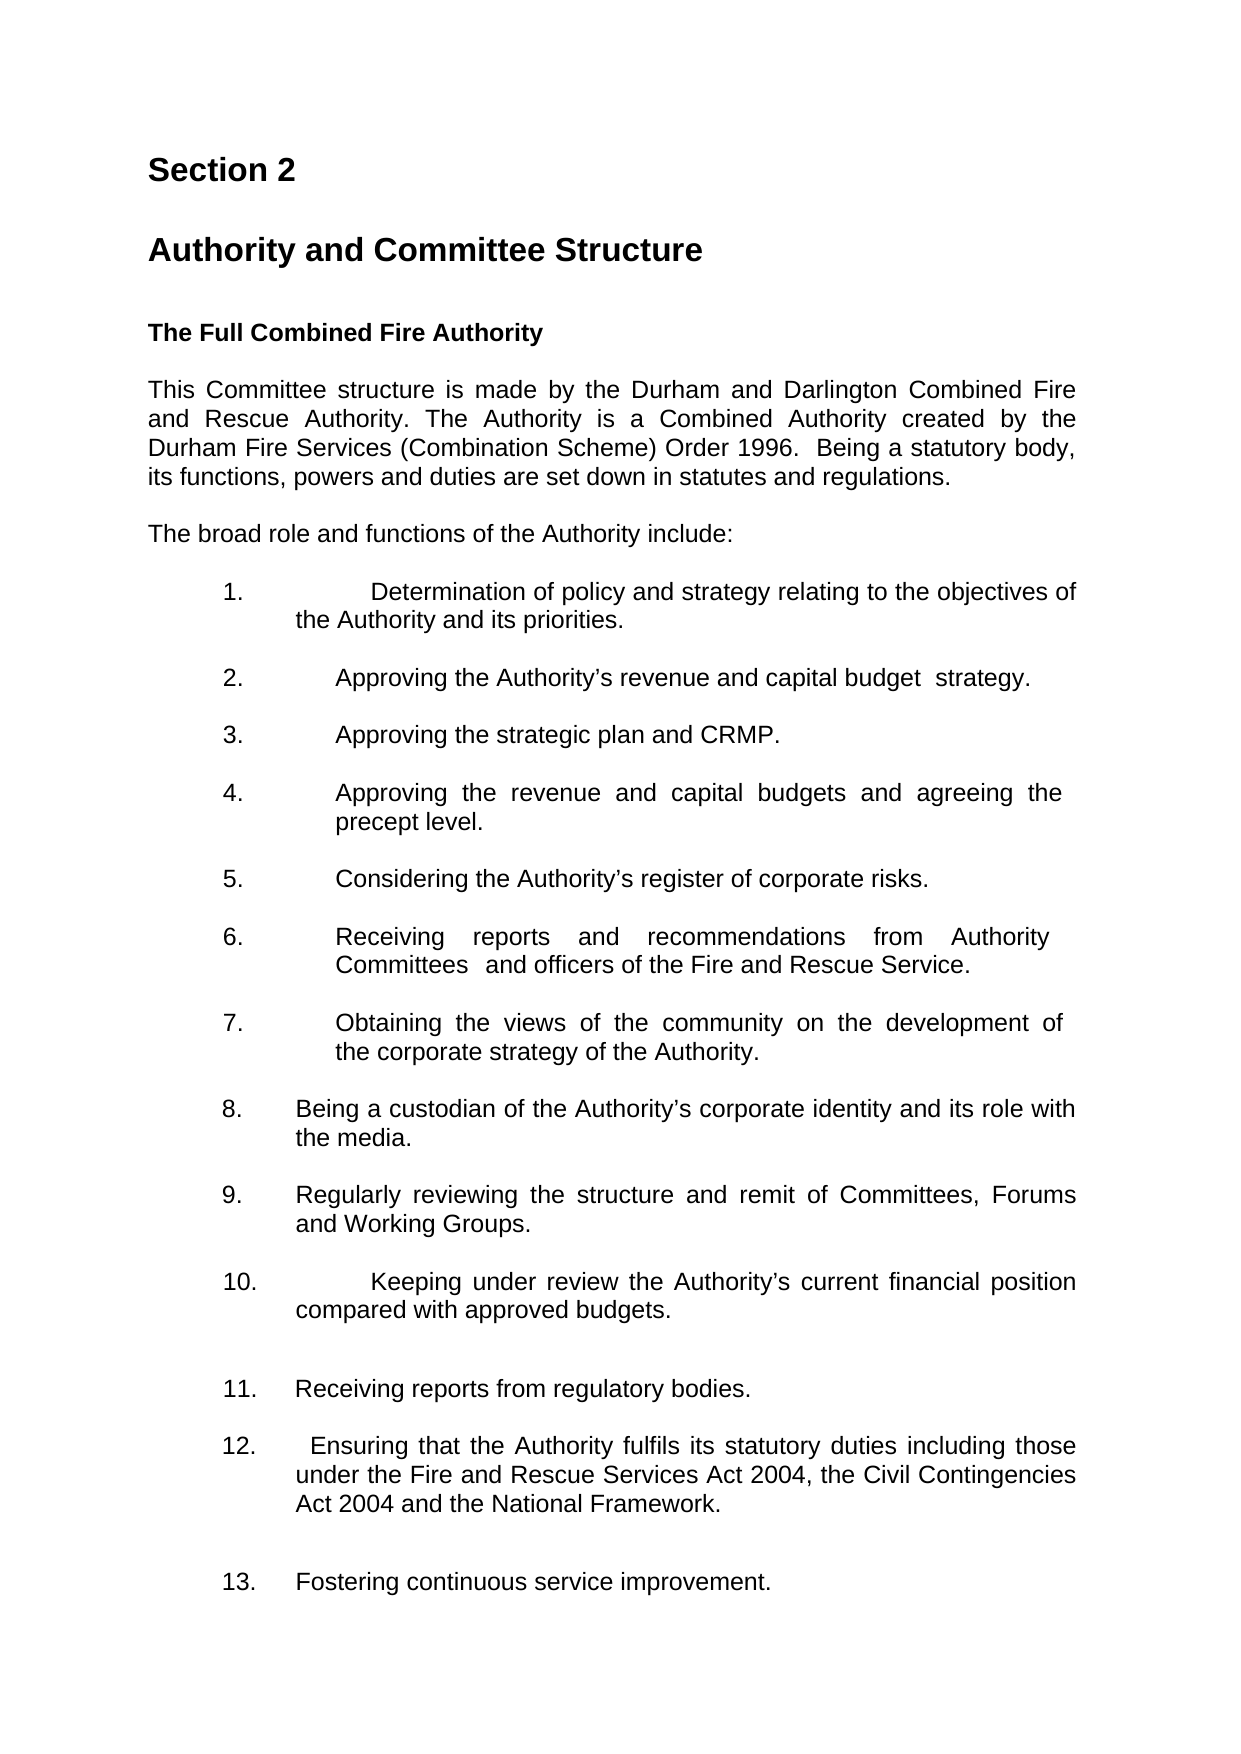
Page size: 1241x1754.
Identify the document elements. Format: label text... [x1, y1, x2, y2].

list Being a custodian of the Authority’s corporate identity and its role with the media. [222, 1094, 1078, 1152]
text The broad role and functions of the Authority include: [148, 519, 1078, 548]
list Receiving reports and recommendations from Authority Committees and officers of the Fire and Rescue Service. [223, 922, 1078, 979]
list Regularly reviewing the structure and remit of Committees, Forums and Working Groups. [222, 1180, 1078, 1238]
list Fostering continuous service improvement. [222, 1567, 1078, 1596]
title The Full Combined Fire Authority [148, 318, 1078, 347]
list Receiving reports from regulatory bodies. [223, 1374, 1078, 1402]
list Approving the strategic plan and CRMP. [223, 720, 1078, 749]
list Considering the Authority’s register of corporate risks. [223, 864, 1078, 893]
list Keeping under review the Authority’s current financial position compared with approved budgets. [223, 1267, 1078, 1324]
list Approving the revenue and capital budgets and agreeing the precept level. [223, 778, 1078, 835]
text This Committee structure is made by the Durham and Darlington Combined Fire and Rescue Authority. The Authority is a Combined Authority created by the Durham Fire Services (Combination Scheme) Order 1996. Being a statutory body, its functions, powers and duties are set down in statutes and regulations. [148, 375, 1078, 490]
list Ensuring that the Authority fulfils its statutory duties including those under the Fire and Rescue Services Act 2004, the Civil Contingencies Act 2004 and the National Framework. [222, 1431, 1078, 1517]
list Determination of policy and strategy relating to the objectives of the Authority and its priorities. [223, 577, 1078, 634]
list Approving the Authority’s revenue and capital budget strategy. [223, 663, 1078, 692]
subtitle Authority and Committee Structure [148, 230, 1078, 268]
subtitle Section 2 [148, 150, 1078, 188]
list Obtaining the views of the community on the development of the corporate strategy of the Authority. [223, 1008, 1078, 1065]
